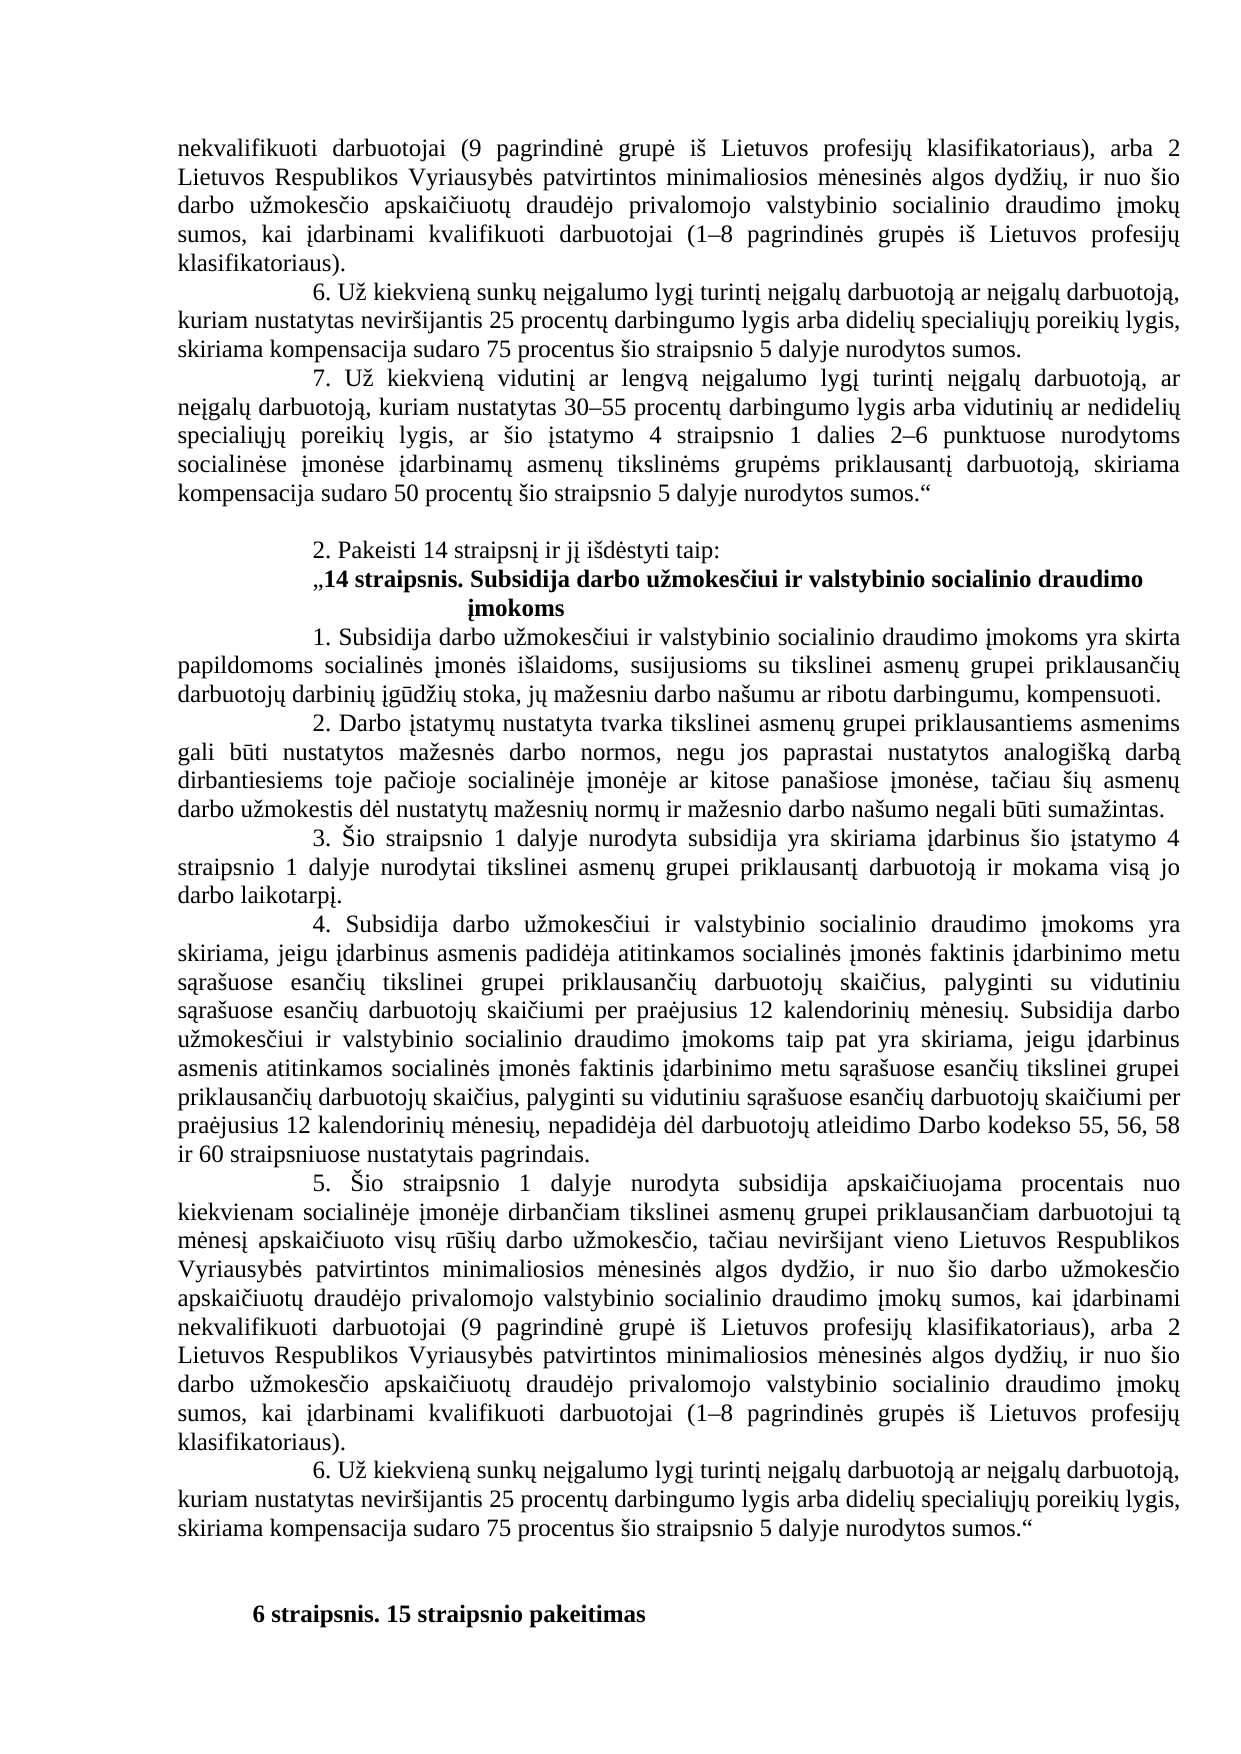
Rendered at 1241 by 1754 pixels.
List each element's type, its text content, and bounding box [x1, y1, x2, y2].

text „14 straipsnis. Subsidija darbo užmokesčiui ir valstybinio socialinio draudimo [177, 564, 1181, 593]
text 5. Šio straipsnio 1 dalyje nurodyta subsidija apskaičiuojama procentais nuo kiekvienam socialinėje įmonėje dirbančiam tikslinei asmenų grupei priklausančiam darbuotojui tą mėnesį apskaičiuoto visų rūšių darbo užmokesčio, tačiau neviršijant vieno Lietuvos Respublikos Vyriausybės patvirtintos minimaliosios mėnesinės algos dydžio, ir nuo šio darbo užmokesčio apskaičiuotų draudėjo privalomojo valstybinio socialinio draudimo įmokų sumos, kai įdarbinami nekvalifikuoti darbuotojai (9 pagrindinė grupė iš Lietuvos profesijų klasifikatoriaus), arba 2 Lietuvos Respublikos Vyriausybės patvirtintos minimaliosios mėnesinės algos dydžių, ir nuo šio darbo užmokesčio apskaičiuotų draudėjo privalomojo valstybinio socialinio draudimo įmokų sumos, kai įdarbinami kvalifikuoti darbuotojai (1–8 pagrindinės grupės iš Lietuvos profesijų klasifikatoriaus). [177, 1168, 1181, 1455]
text 1. Subsidija darbo užmokesčiui ir valstybinio socialinio draudimo įmokoms yra skirta papildomoms socialinės įmonės išlaidoms, susijusioms su tikslinei asmenų grupei priklausančių darbuotojų darbinių įgūdžių stoka, jų mažesniu darbo našumu ar ribotu darbingumu, kompensuoti. [177, 622, 1181, 708]
text nekvalifikuoti darbuotojai (9 pagrindinė grupė iš Lietuvos profesijų klasifikatoriaus), arba 2 Lietuvos Respublikos Vyriausybės patvirtintos minimaliosios mėnesinės algos dydžių, ir nuo šio darbo užmokesčio apskaičiuotų draudėjo privalomojo valstybinio socialinio draudimo įmokų sumos, kai įdarbinami kvalifikuoti darbuotojai (1–8 pagrindinės grupės iš Lietuvos profesijų klasifikatoriaus). [177, 133, 1181, 277]
text 6. Už kiekvieną sunkų neįgalumo lygį turintį neįgalų darbuotoją ar neįgalų darbuotoją, kuriam nustatytas neviršijantis 25 procentų darbingumo lygis arba didelių specialiųjų poreikių lygis, skiriama kompensacija sudaro 75 procentus šio straipsnio 5 dalyje nurodytos sumos. [177, 277, 1181, 363]
text įmokoms [177, 593, 1181, 622]
text 3. Šio straipsnio 1 dalyje nurodyta subsidija yra skiriama įdarbinus šio įstatymo 4 straipsnio 1 dalyje nurodytai tikslinei asmenų grupei priklausantį darbuotoją ir mokama visą jo darbo laikotarpį. [177, 823, 1181, 909]
text 4. Subsidija darbo užmokesčiui ir valstybinio socialinio draudimo įmokoms yra skiriama, jeigu įdarbinus asmenis padidėja atitinkamos socialinės įmonės faktinis įdarbinimo metu sąrašuose esančių tikslinei grupei priklausančių darbuotojų skaičius, palyginti su vidutiniu sąrašuose esančių darbuotojų skaičiumi per praėjusius 12 kalendorinių mėnesių. Subsidija darbo užmokesčiui ir valstybinio socialinio draudimo įmokoms taip pat yra skiriama, jeigu įdarbinus asmenis atitinkamos socialinės įmonės faktinis įdarbinimo metu sąrašuose esančių tikslinei grupei priklausančių darbuotojų skaičius, palyginti su vidutiniu sąrašuose esančių darbuotojų skaičiumi per praėjusius 12 kalendorinių mėnesių, nepadidėja dėl darbuotojų atleidimo Darbo kodekso 55, 56, 58 ir 60 straipsniuose nustatytais pagrindais. [177, 909, 1181, 1168]
text 7. Už kiekvieną vidutinį ar lengvą neįgalumo lygį turintį neįgalų darbuotoją, ar neįgalų darbuotoją, kuriam nustatytas 30–55 procentų darbingumo lygis arba vidutinių ar nedidelių specialiųjų poreikių lygis, ar šio įstatymo 4 straipsnio 1 dalies 2–6 punktuose nurodytoms socialinėse įmonėse įdarbinamų asmenų tikslinėms grupėms priklausantį darbuotoją, skiriama kompensacija sudaro 50 procentų šio straipsnio 5 dalyje nurodytos sumos.“ [177, 363, 1181, 507]
text 2. Darbo įstatymų nustatyta tvarka tikslinei asmenų grupei priklausantiems asmenims gali būti nustatytos mažesnės darbo normos, negu jos paprastai nustatytos analogišką darbą dirbantiesiems toje pačioje socialinėje įmonėje ar kitose panašiose įmonėse, tačiau šių asmenų darbo užmokestis dėl nustatytų mažesnių normų ir mažesnio darbo našumo negali būti sumažintas. [177, 708, 1181, 823]
text 6. Už kiekvieną sunkų neįgalumo lygį turintį neįgalų darbuotoją ar neįgalų darbuotoją, kuriam nustatytas neviršijantis 25 procentų darbingumo lygis arba didelių specialiųjų poreikių lygis, skiriama kompensacija sudaro 75 procentus šio straipsnio 5 dalyje nurodytos sumos.“ [177, 1455, 1181, 1542]
text 2. Pakeisti 14 straipsnį ir jį išdėstyti taip: [177, 535, 1181, 564]
text 6 straipsnis. 15 straipsnio pakeitimas [177, 1599, 1181, 1628]
